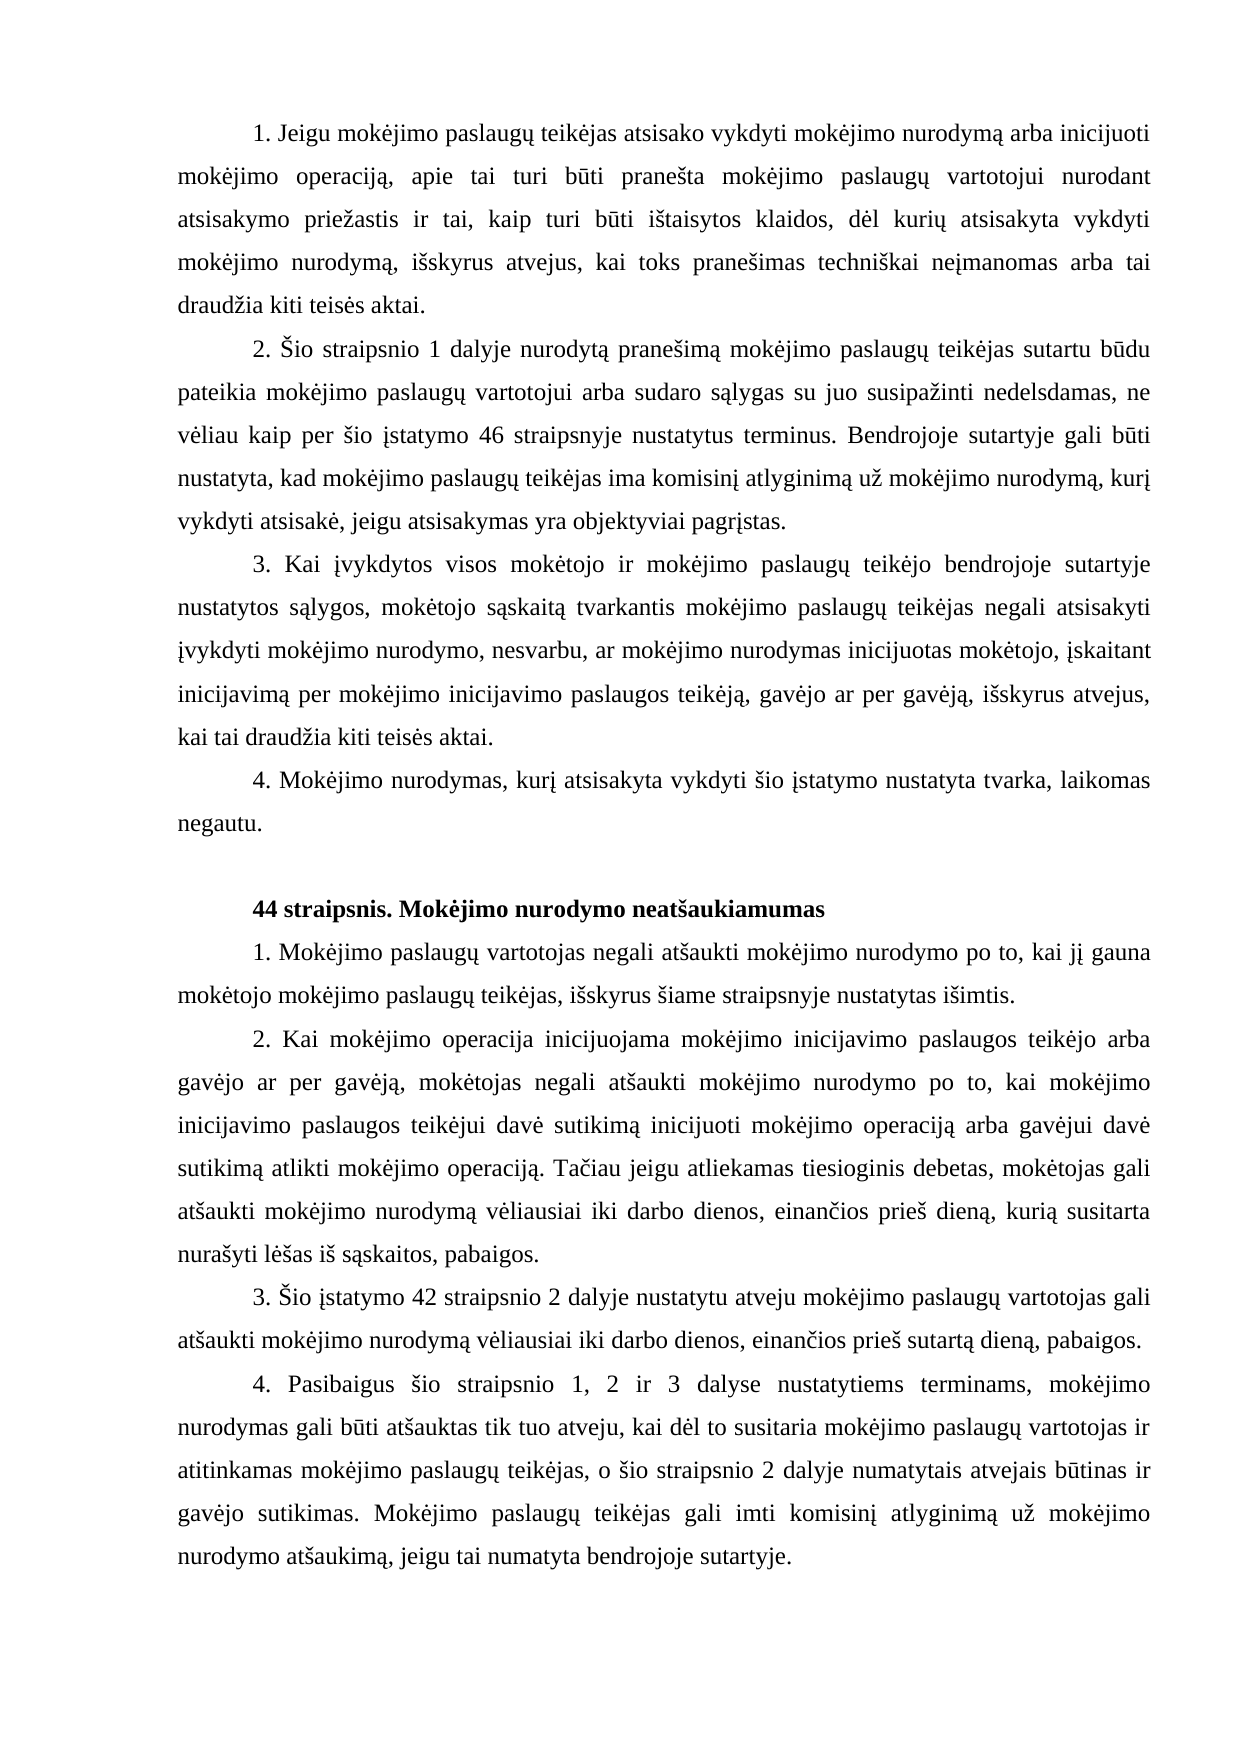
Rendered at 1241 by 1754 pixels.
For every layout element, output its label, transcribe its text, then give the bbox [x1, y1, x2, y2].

text 3. Šio įstatymo 42 straipsnio 2 dalyje nustatytu atveju mokėjimo paslaugų vartotojas gali atšaukti mokėjimo nurodymą vėliausiai iki darbo dienos, einančios prieš sutartą dieną, pabaigos. [177, 1282, 1152, 1354]
text 2. Šio straipsnio 1 dalyje nurodytą pranešimą mokėjimo paslaugų teikėjas sutartu būdu pateikia mokėjimo paslaugų vartotojui arba sudaro sąlygas su juo susipažinti nedelsdamas, ne vėliau kaip per šio įstatymo 46 straipsnyje nustatytus terminus. Bendrojoje sutartyje gali būti nustatyta, kad mokėjimo paslaugų teikėjas ima komisinį atlyginimą už mokėjimo nurodymą, kurį vykdyti atsisakė, jeigu atsisakymas yra objektyviai pagrįstas. [177, 334, 1152, 535]
text 1. Jeigu mokėjimo paslaugų teikėjas atsisako vykdyti mokėjimo nurodymą arba inicijuoti mokėjimo operaciją, apie tai turi būti pranešta mokėjimo paslaugų vartotojui nurodant atsisakymo priežastis ir tai, kaip turi būti ištaisytos klaidos, dėl kurių atsisakyta vykdyti mokėjimo nurodymą, išskyrus atvejus, kai toks pranešimas techniškai neįmanomas arba tai draudžia kiti teisės aktai. [177, 118, 1152, 319]
text 4. Mokėjimo nurodymas, kurį atsisakyta vykdyti šio įstatymo nustatyta tvarka, laikomas negautu. [177, 765, 1152, 837]
text 1. Mokėjimo paslaugų vartotojas negali atšaukti mokėjimo nurodymo po to, kai jį gauna mokėtojo mokėjimo paslaugų teikėjas, išskyrus šiame straipsnyje nustatytas išimtis. [177, 937, 1152, 1009]
text 2. Kai mokėjimo operacija inicijuojama mokėjimo inicijavimo paslaugos teikėjo arba gavėjo ar per gavėją, mokėtojas negali atšaukti mokėjimo nurodymo po to, kai mokėjimo inicijavimo paslaugos teikėjui davė sutikimą inicijuoti mokėjimo operaciją arba gavėjui davė sutikimą atlikti mokėjimo operaciją. Tačiau jeigu atliekamas tiesioginis debetas, mokėtojas gali atšaukti mokėjimo nurodymą vėliausiai iki darbo dienos, einančios prieš dieną, kurią susitarta nurašyti lėšas iš sąskaitos, pabaigos. [177, 1024, 1152, 1268]
text 44 straipsnis. Mokėjimo nurodymo neatšaukiamumas [177, 894, 1152, 923]
text 3. Kai įvykdytos visos mokėtojo ir mokėjimo paslaugų teikėjo bendrojoje sutartyje nustatytos sąlygos, mokėtojo sąskaitą tvarkantis mokėjimo paslaugų teikėjas negali atsisakyti įvykdyti mokėjimo nurodymo, nesvarbu, ar mokėjimo nurodymas inicijuotas mokėtojo, įskaitant inicijavimą per mokėjimo inicijavimo paslaugos teikėją, gavėjo ar per gavėją, išskyrus atvejus, kai tai draudžia kiti teisės aktai. [177, 549, 1152, 751]
text 4. Pasibaigus šio straipsnio 1, 2 ir 3 dalyse nustatytiems terminams, mokėjimo nurodymas gali būti atšauktas tik tuo atveju, kai dėl to susitaria mokėjimo paslaugų vartotojas ir atitinkamas mokėjimo paslaugų teikėjas, o šio straipsnio 2 dalyje numatytais atvejais būtinas ir gavėjo sutikimas. Mokėjimo paslaugų teikėjas gali imti komisinį atlyginimą už mokėjimo nurodymo atšaukimą, jeigu tai numatyta bendrojoje sutartyje. [177, 1369, 1152, 1570]
